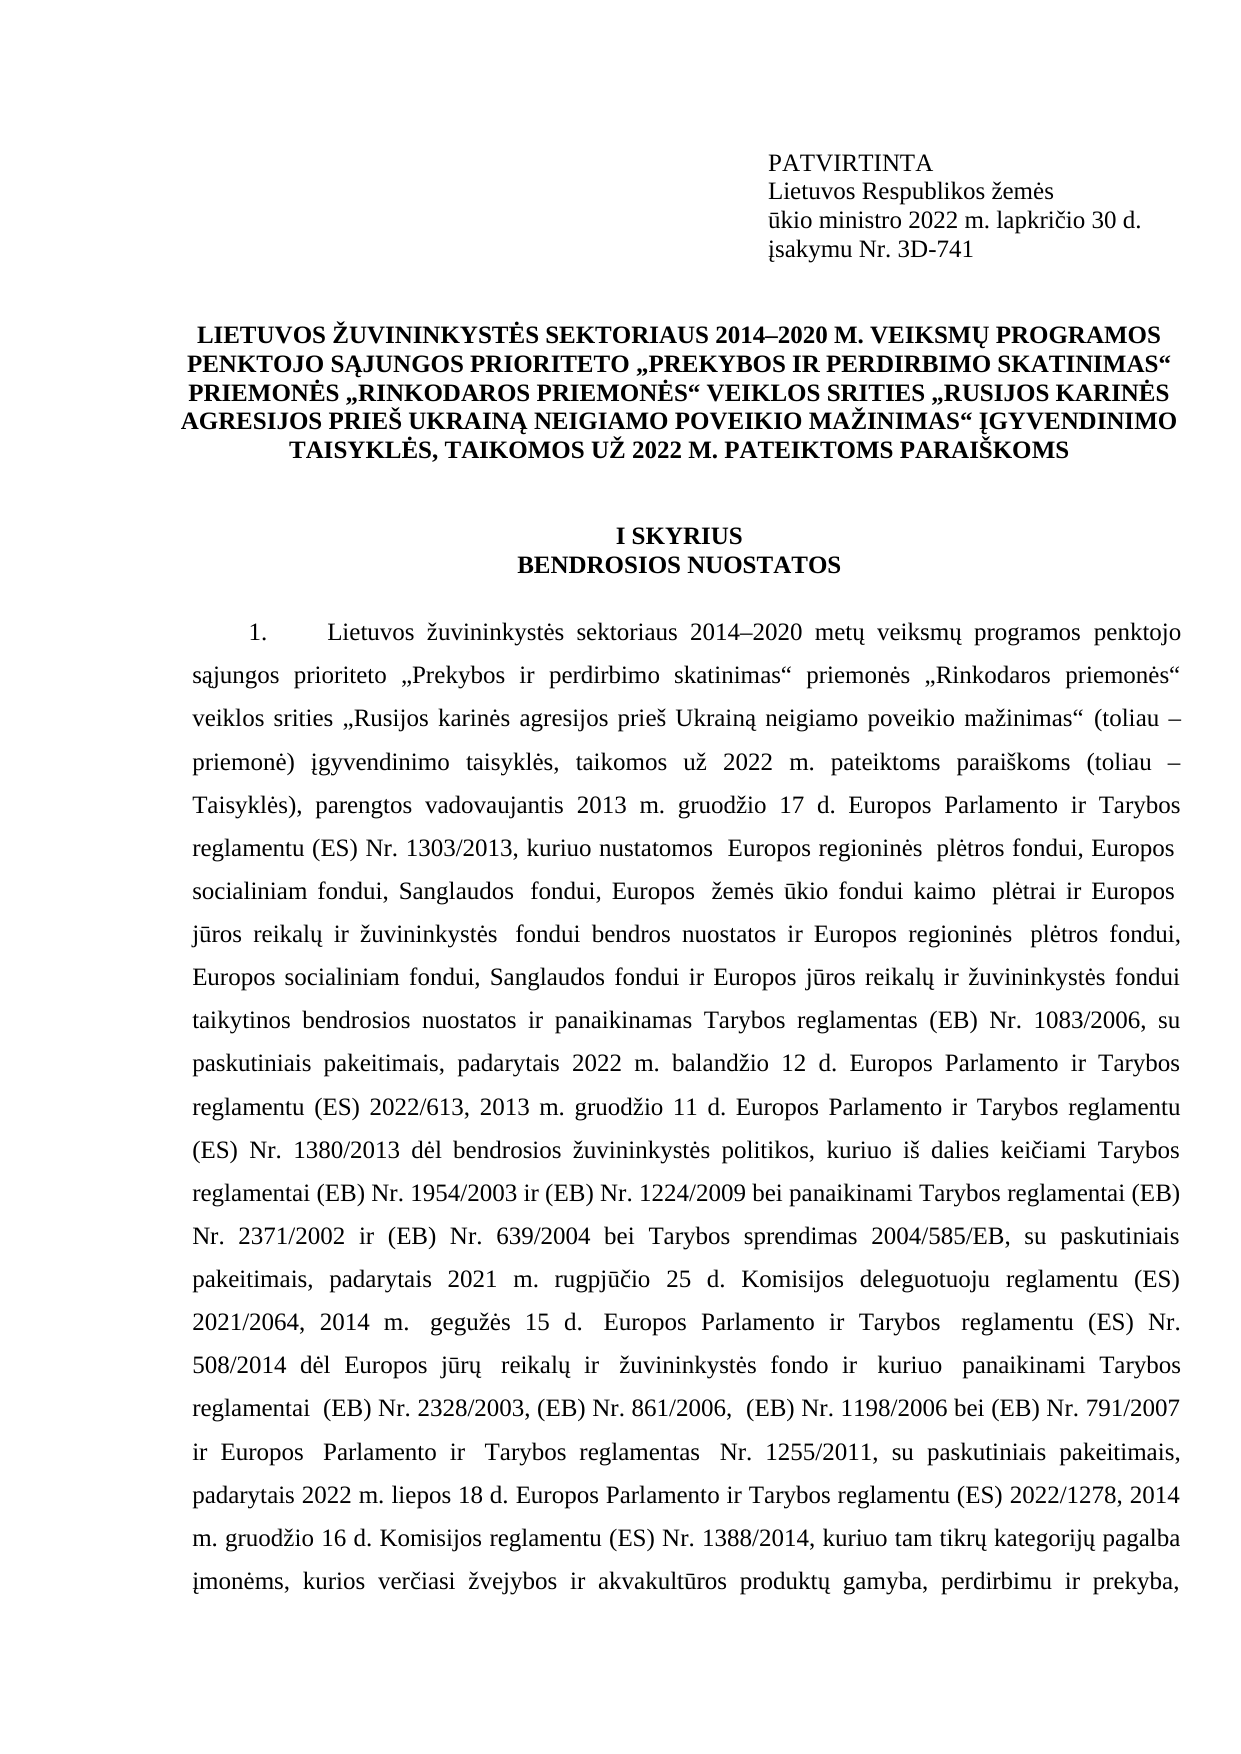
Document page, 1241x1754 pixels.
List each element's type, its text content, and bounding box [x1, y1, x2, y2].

text LIETUVOS ŽUVININKYSTĖS SEKTORIAUS 2014–2020 M. VEIKSMŲ PROGRAMOS PENKTOJO SĄJUNGOS PRIORITETO „PREKYBOS IR PERDIRBIMO SKATINIMAS“ PRIEMONĖS „RINKODAROS PRIEMONĖS“ VEIKLOS SRITIES „RUSIJOS KARINĖS AGRESIJOS PRIEŠ UKRAINĄ NEIGIAMO POVEIKIO MAŽINIMAS“ ĮGYVENDINIMO TAISYKLĖS, TAIKOMOS UŽ 2022 M. PATEIKTOMS PARAIŠKOMS [177, 320, 1181, 464]
text PATVIRTINTA [768, 148, 1181, 176]
text 1. Lietuvos žuvininkystės sektoriaus 2014–2020 metų veiksmų programos penktojo sąjungos prioriteto „Prekybos ir perdirbimo skatinimas“ priemonės „Rinkodaros priemonės“ veiklos srities „Rusijos karinės agresijos prieš Ukrainą neigiamo poveikio mažinimas“ (toliau – priemonė) įgyvendinimo taisyklės, taikomos už 2022 m. pateiktoms paraiškoms (toliau – Taisyklės), parengtos vadovaujantis 2013 m. gruodžio 17 d. Europos Parlamento ir Tarybos reglamentu (ES) Nr. 1303/2013, kuriuo nustatomos Europos regioninės plėtros fondui, Europos socialiniam fondui, Sanglaudos fondui, Europos žemės ūkio fondui kaimo plėtrai ir Europos jūros reikalų ir žuvininkystės fondui bendros nuostatos ir Europos regioninės plėtros fondui, Europos socialiniam fondui, Sanglaudos fondui ir Europos jūros reikalų ir žuvininkystės fondui taikytinos bendrosios nuostatos ir panaikinamas Tarybos reglamentas (EB) Nr. 1083/2006, su paskutiniais pakeitimais, padarytais 2022 m. balandžio 12 d. Europos Parlamento ir Tarybos reglamentu (ES) 2022/613, 2013 m. gruodžio 11 d. Europos Parlamento ir Tarybos reglamentu (ES) Nr. 1380/2013 dėl bendrosios žuvininkystės politikos, kuriuo iš dalies keičiami Tarybos reglamentai (EB) Nr. 1954/2003 ir (EB) Nr. 1224/2009 bei panaikinami Tarybos reglamentai (EB) Nr. 2371/2002 ir (EB) Nr. 639/2004 bei Tarybos sprendimas 2004/585/EB, su paskutiniais pakeitimais, padarytais 2021 m. rugpjūčio 25 d. Komisijos deleguotuoju reglamentu (ES) 2021/2064, 2014 m. gegužės 15 d. Europos Parlamento ir Tarybos reglamentu (ES) Nr. 508/2014 dėl Europos jūrų reikalų ir žuvininkystės fondo ir kuriuo panaikinami Tarybos reglamentai (EB) Nr. 2328/2003, (EB) Nr. 861/2006, (EB) Nr. 1198/2006 bei (EB) Nr. 791/2007 ir Europos Parlamento ir Tarybos reglamentas Nr. 1255/2011, su paskutiniais pakeitimais, padarytais 2022 m. liepos 18 d. Europos Parlamento ir Tarybos reglamentu (ES) 2022/1278, 2014 m. gruodžio 16 d. Komisijos reglamentu (ES) Nr. 1388/2014, kuriuo tam tikrų kategorijų pagalba įmonėms, kurios verčiasi žvejybos ir akvakultūros produktų gamyba, perdirbimu ir prekyba, [192, 617, 1181, 1595]
text Lietuvos Respublikos žemės [768, 176, 1181, 205]
text I SKYRIUS [177, 521, 1181, 550]
text BENDROSIOS NUOSTATOS [177, 550, 1181, 579]
text ūkio ministro 2022 m. lapkričio 30 d. [768, 205, 1181, 234]
text įsakymu Nr. 3D-741 [768, 234, 1181, 263]
